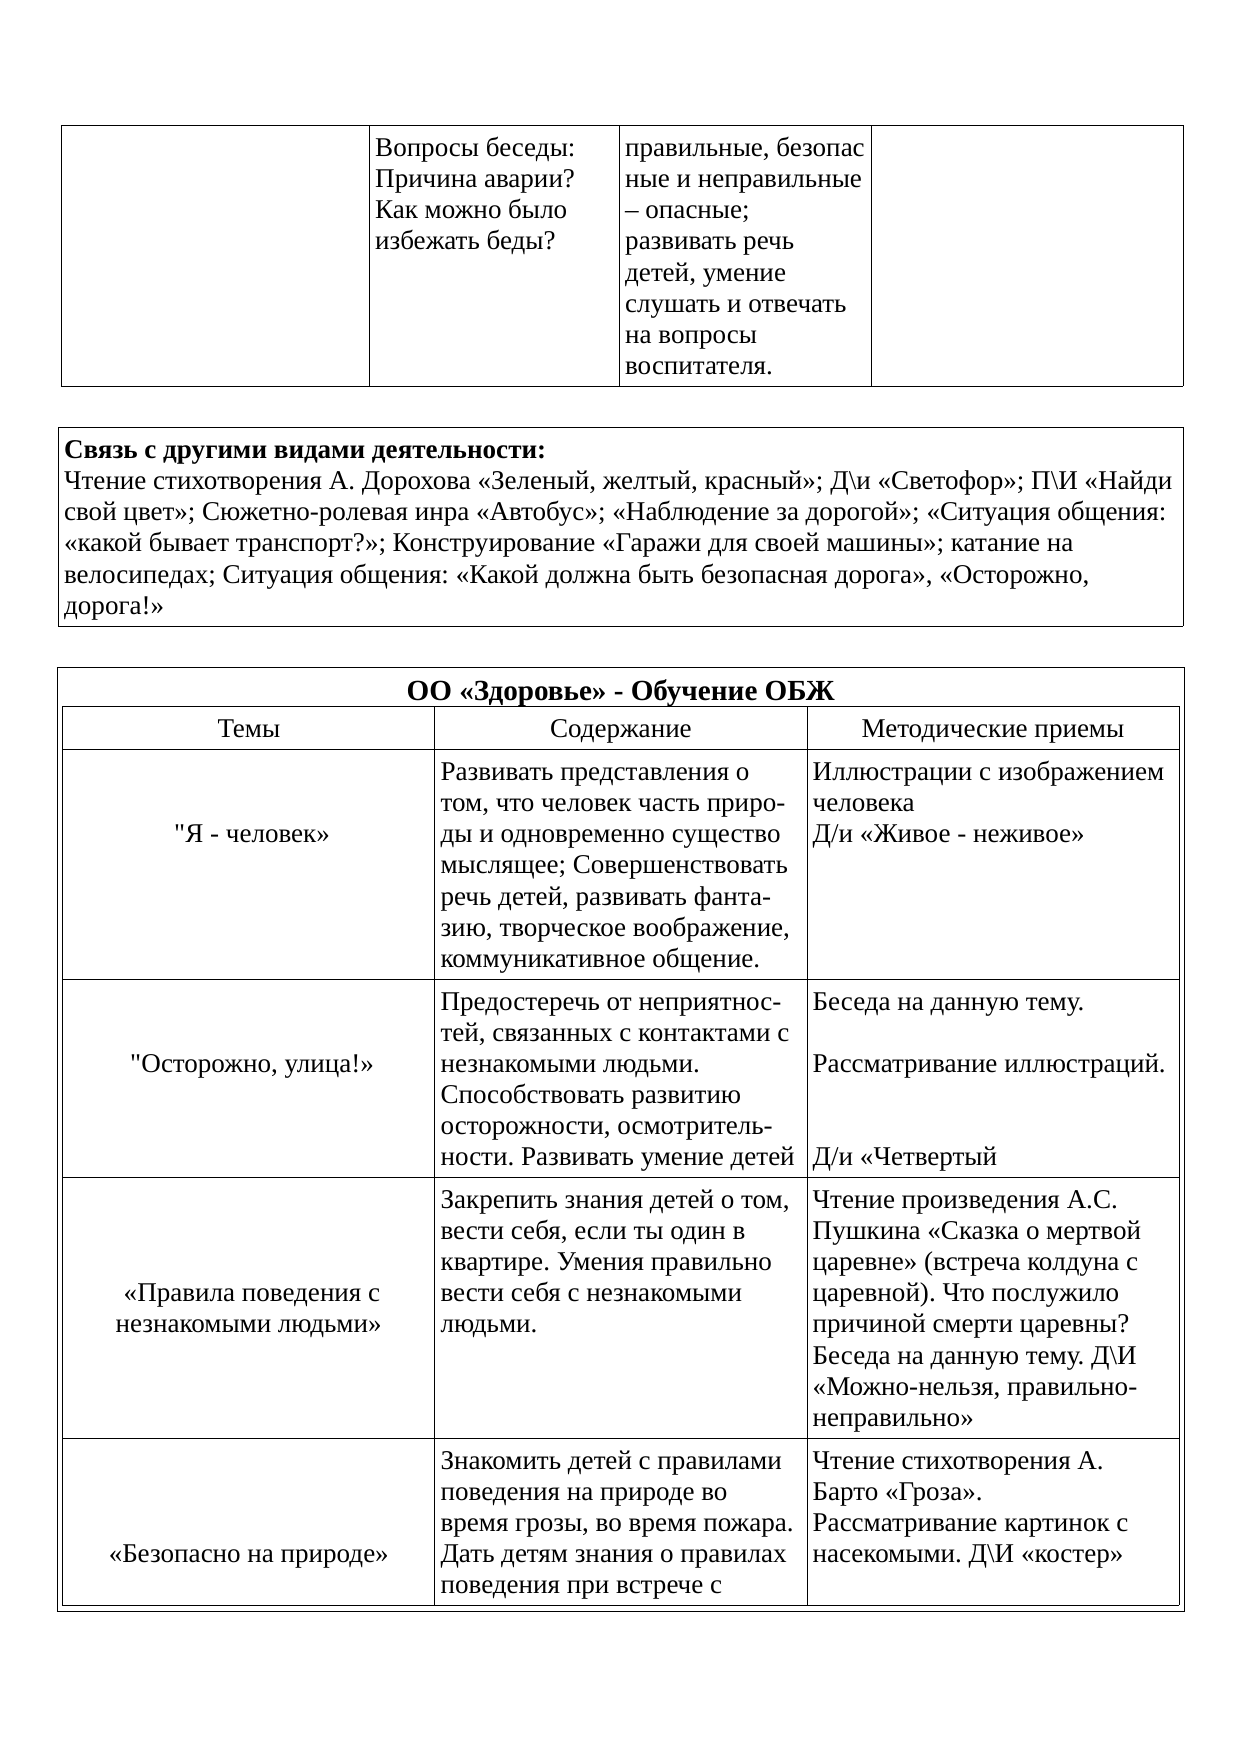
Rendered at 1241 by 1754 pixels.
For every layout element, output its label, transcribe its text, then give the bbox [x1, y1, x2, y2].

table_cell Иллюстрации с изображением человека Д/и «Живое - неживое» [808, 750, 1179, 979]
table_cell Чтение произведения А.С. Пушкина «Сказка о мертвой царевне» (встреча колдуна с царевной). Что послужило причиной смерти царевны? Беседа на данную тему. Д\И «Можно-нельзя, правильно-неправильно» [808, 1178, 1179, 1438]
table_cell Вопросы беседы: Причина аварии? Как можно было избежать беды? [370, 126, 619, 386]
table_cell правильные, безопас ные и неправильные – опасные; развивать речь детей, умение слушать и отвечать на вопросы воспитателя. [620, 126, 871, 386]
table_cell Развивать представления о том, что человек часть приро-ды и одновременно существо мыслящее; Совершенствовать речь детей, развивать фанта- зию, творческое воображение, коммуникативное общение. [435, 750, 807, 979]
table_cell Беседа на данную тему. Рассматривание иллюстраций. Д/и «Четвертый [808, 980, 1179, 1177]
table_cell Предостеречь от неприятнос- тей, связанных с контактами с незнакомыми людьми. Способствовать развитию осторожности, осмотритель- ности. Развивать умение детей [435, 980, 807, 1177]
table_header Связь с другими видами деятельности: Чтение стихотворения А. Дорохова «Зеленый, желтый, красный»; Д\и «Светофор»; П\И «Найди свой цвет»; Сюжетно-ролевая инра «Автобус»; «Наблюдение за дорогой»; «Ситуация общения: «какой бывает транспорт?»; Конструирование «Гаражи для своей машины»; катание на велосипедах; Ситуация общения: «Какой должна быть безопасная дорога», «Осторожно, дорога!» [59, 428, 1183, 626]
table_header Методические приемы [808, 707, 1179, 749]
table_header Содержание [435, 707, 807, 749]
table_cell Чтение стихотворения А. Барто «Гроза». Рассматривание картинок с насекомыми. Д\И «костер» [808, 1439, 1179, 1605]
table_cell "Я - человек» [63, 750, 434, 979]
table_cell [62, 126, 369, 386]
table_cell «Безопасно на природе» [63, 1439, 434, 1605]
table_cell [872, 126, 1183, 386]
table_header Темы [63, 707, 434, 749]
table_cell «Правила поведения с незнакомыми людьми» [63, 1178, 434, 1438]
table_cell "Осторожно, улица!» [63, 980, 434, 1177]
table_cell Знакомить детей с правилами поведения на природе во время грозы, во время пожара. Дать детям знания о правилах поведения при встрече с [435, 1439, 807, 1605]
table_cell Закрепить знания детей о том, вести себя, если ты один в квартире. Умения правильно вести себя с незнакомыми людьми. [435, 1178, 807, 1438]
table_header ОО «Здоровье» - Обучение ОБЖ [58, 668, 1184, 1611]
